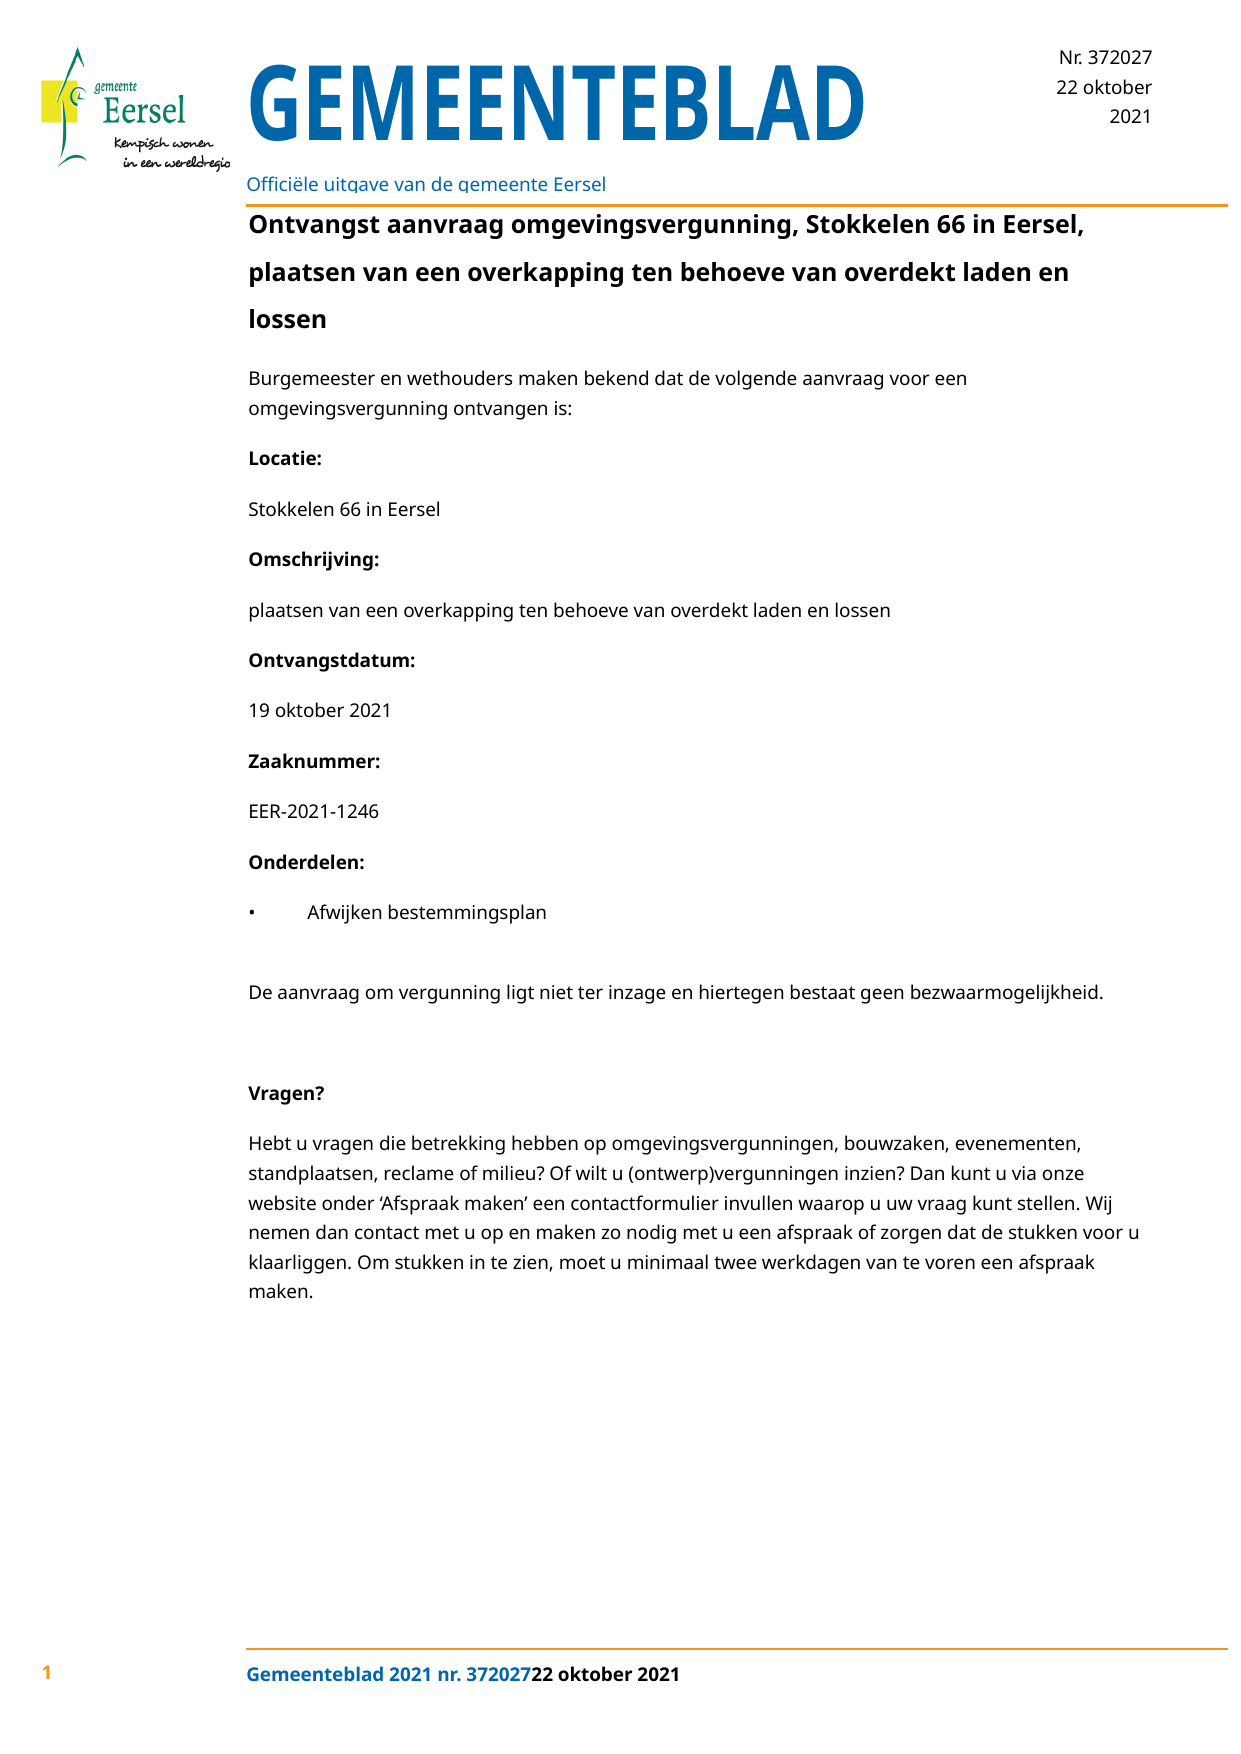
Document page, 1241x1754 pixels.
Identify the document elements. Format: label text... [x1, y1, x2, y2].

text 19 oktober 2021 [248, 698, 1152, 723]
text EER-2021-1246 [248, 798, 1152, 824]
text Ontvangstdatum: [248, 647, 1152, 673]
text Locatie: [248, 446, 1152, 471]
text Vragen? [248, 1080, 1152, 1106]
list Afwijken bestemmingsplan [248, 899, 1152, 925]
text Stokkelen 66 in Eersel [248, 496, 1152, 522]
text De aanvraag om vergunning ligt niet ter inzage en hiertegen bestaat geen bezwaarmogelijkheid. [248, 979, 1152, 1005]
text Omschrijving: [248, 546, 1152, 572]
text Burgemeester en wethouders maken bekend dat de volgende aanvraag voor een omgevingsvergunning ontvangen is: [248, 366, 1152, 421]
text Onderdelen: [248, 849, 1152, 874]
text plaatsen van een overkapping ten behoeve van overdekt laden en lossen [248, 597, 1152, 622]
text Zaaknummer: [248, 748, 1152, 774]
text Ontvangst aanvraag omgevingsvergunning, Stokkelen 66 in Eersel, plaatsen van een overkapping ten behoeve van overdekt laden en lossen [248, 207, 1152, 336]
text Hebt u vragen die betrekking hebben op omgevingsvergunningen, bouwzaken, evenementen, standplaatsen, reclame of milieu? Of wilt u (ontwerp)vergunningen inzien? Dan kunt u via onze website onder ‘Afspraak maken’ een contactformulier invullen waarop u uw vraag kunt stellen. Wij nemen dan contact met u op en maken zo nodig met u een afspraak of zorgen dat de stukken voor u klaarliggen. Om stukken in te zien, moet u minimaal twee werkdagen van te voren een afspraak maken. [248, 1131, 1152, 1304]
picture [41, 47, 231, 172]
